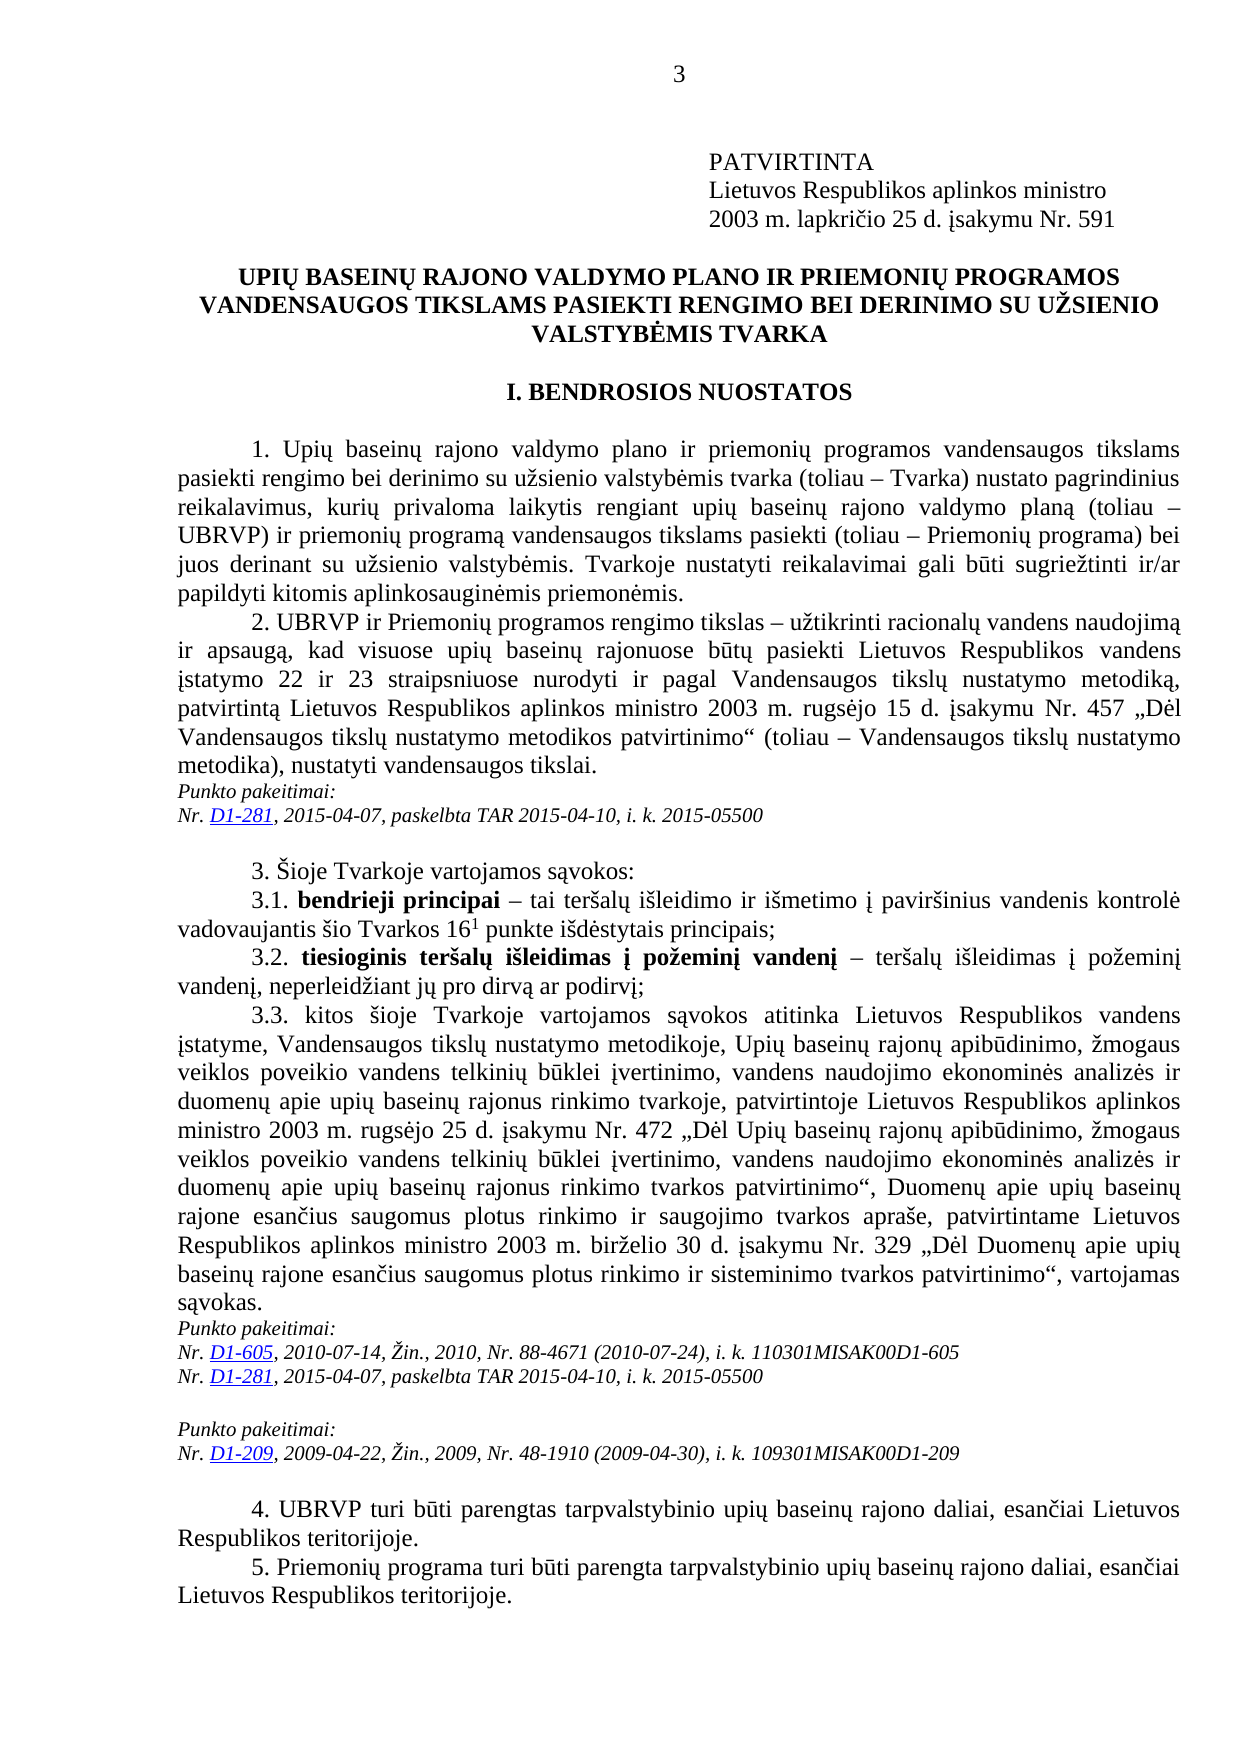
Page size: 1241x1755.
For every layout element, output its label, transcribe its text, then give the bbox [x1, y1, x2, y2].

text 3. Šioje Tvarkoje vartojamos sąvokos: [177, 856, 1181, 885]
text Nr. D1-209, 2009-04-22, Žin., 2009, Nr. 48-1910 (2009-04-30), i. k. 109301MISAK00D1-209 [177, 1441, 1181, 1465]
text 2. UBRVP ir Priemonių programos rengimo tikslas – užtikrinti racionalų vandens naudojimą ir apsaugą, kad visuose upių baseinų rajonuose būtų pasiekti Lietuvos Respublikos vandens įstatymo 22 ir 23 straipsniuose nurodyti ir pagal Vandensaugos tikslų nustatymo metodiką, patvirtintą Lietuvos Respublikos aplinkos ministro 2003 m. rugsėjo 15 d. įsakymu Nr. 457 „Dėl Vandensaugos tikslų nustatymo metodikos patvirtinimo“ (toliau – Vandensaugos tikslų nustatymo metodika), nustatyti vandensaugos tikslai. [177, 607, 1181, 779]
text Nr. D1-281, 2015-04-07, paskelbta TAR 2015-04-10, i. k. 2015-05500 [177, 803, 1181, 827]
text 5. Priemonių programa turi būti parengta tarpvalstybinio upių baseinų rajono daliai, esančiai Lietuvos Respublikos teritorijoje. [177, 1552, 1181, 1609]
text 3.3. kitos šioje Tvarkoje vartojamos sąvokos atitinka Lietuvos Respublikos vandens įstatyme, Vandensaugos tikslų nustatymo metodikoje, Upių baseinų rajonų apibūdinimo, žmogaus veiklos poveikio vandens telkinių būklei įvertinimo, vandens naudojimo ekonominės analizės ir duomenų apie upių baseinų rajonus rinkimo tvarkoje, patvirtintoje Lietuvos Respublikos aplinkos ministro 2003 m. rugsėjo 25 d. įsakymu Nr. 472 „Dėl Upių baseinų rajonų apibūdinimo, žmogaus veiklos poveikio vandens telkinių būklei įvertinimo, vandens naudojimo ekonominės analizės ir duomenų apie upių baseinų rajonus rinkimo tvarkos patvirtinimo“, Duomenų apie upių baseinų rajone esančius saugomus plotus rinkimo ir saugojimo tvarkos apraše, patvirtintame Lietuvos Respublikos aplinkos ministro 2003 m. birželio 30 d. įsakymu Nr. 329 „Dėl Duomenų apie upių baseinų rajone esančius saugomus plotus rinkimo ir sisteminimo tvarkos patvirtinimo“, vartojamas sąvokas. [177, 1000, 1181, 1316]
text Punkto pakeitimai: [177, 1417, 1181, 1441]
text 3.2. tiesioginis teršalų išleidimas į požeminį vandenį – teršalų išleidimas į požeminį vandenį, neperleidžiant jų pro dirvą ar podirvį; [177, 942, 1181, 1000]
text I. BENDROSIOS NUOSTATOS [177, 377, 1181, 406]
text Punkto pakeitimai: [177, 1316, 1181, 1340]
text UPIŲ BASEINŲ RAJONO VALDYMO PLANO IR PRIEMONIŲ PROGRAMOS VANDENSAUGOS TIKSLAMS PASIEKTI RENGIMO BEI DERINIMO SU UŽSIENIO VALSTYBĖMIS TVARKA [177, 262, 1181, 348]
text PATVIRTINTA [177, 147, 1181, 176]
text 4. UBRVP turi būti parengtas tarpvalstybinio upių baseinų rajono daliai, esančiai Lietuvos Respublikos teritorijoje. [177, 1494, 1181, 1552]
text 3.1. bendrieji principai – tai teršalų išleidimo ir išmetimo į paviršinius vandenis kontrolė vadovaujantis šio Tvarkos 161 punkte išdėstytais principais; [177, 885, 1181, 942]
text Nr. D1-281, 2015-04-07, paskelbta TAR 2015-04-10, i. k. 2015-05500 [177, 1364, 1181, 1388]
text Lietuvos Respublikos aplinkos ministro [177, 176, 1181, 204]
text 2003 m. lapkričio 25 d. įsakymu Nr. 591 [177, 204, 1181, 233]
text Punkto pakeitimai: [177, 779, 1181, 803]
text Nr. D1-605, 2010-07-14, Žin., 2010, Nr. 88-4671 (2010-07-24), i. k. 110301MISAK00D1-605 [177, 1340, 1181, 1364]
text 1. Upių baseinų rajono valdymo plano ir priemonių programos vandensaugos tikslams pasiekti rengimo bei derinimo su užsienio valstybėmis tvarka (toliau – Tvarka) nustato pagrindinius reikalavimus, kurių privaloma laikytis rengiant upių baseinų rajono valdymo planą (toliau – UBRVP) ir priemonių programą vandensaugos tikslams pasiekti (toliau – Priemonių programa) bei juos derinant su užsienio valstybėmis. Tvarkoje nustatyti reikalavimai gali būti sugriežtinti ir/ar papildyti kitomis aplinkosauginėmis priemonėmis. [177, 434, 1181, 607]
